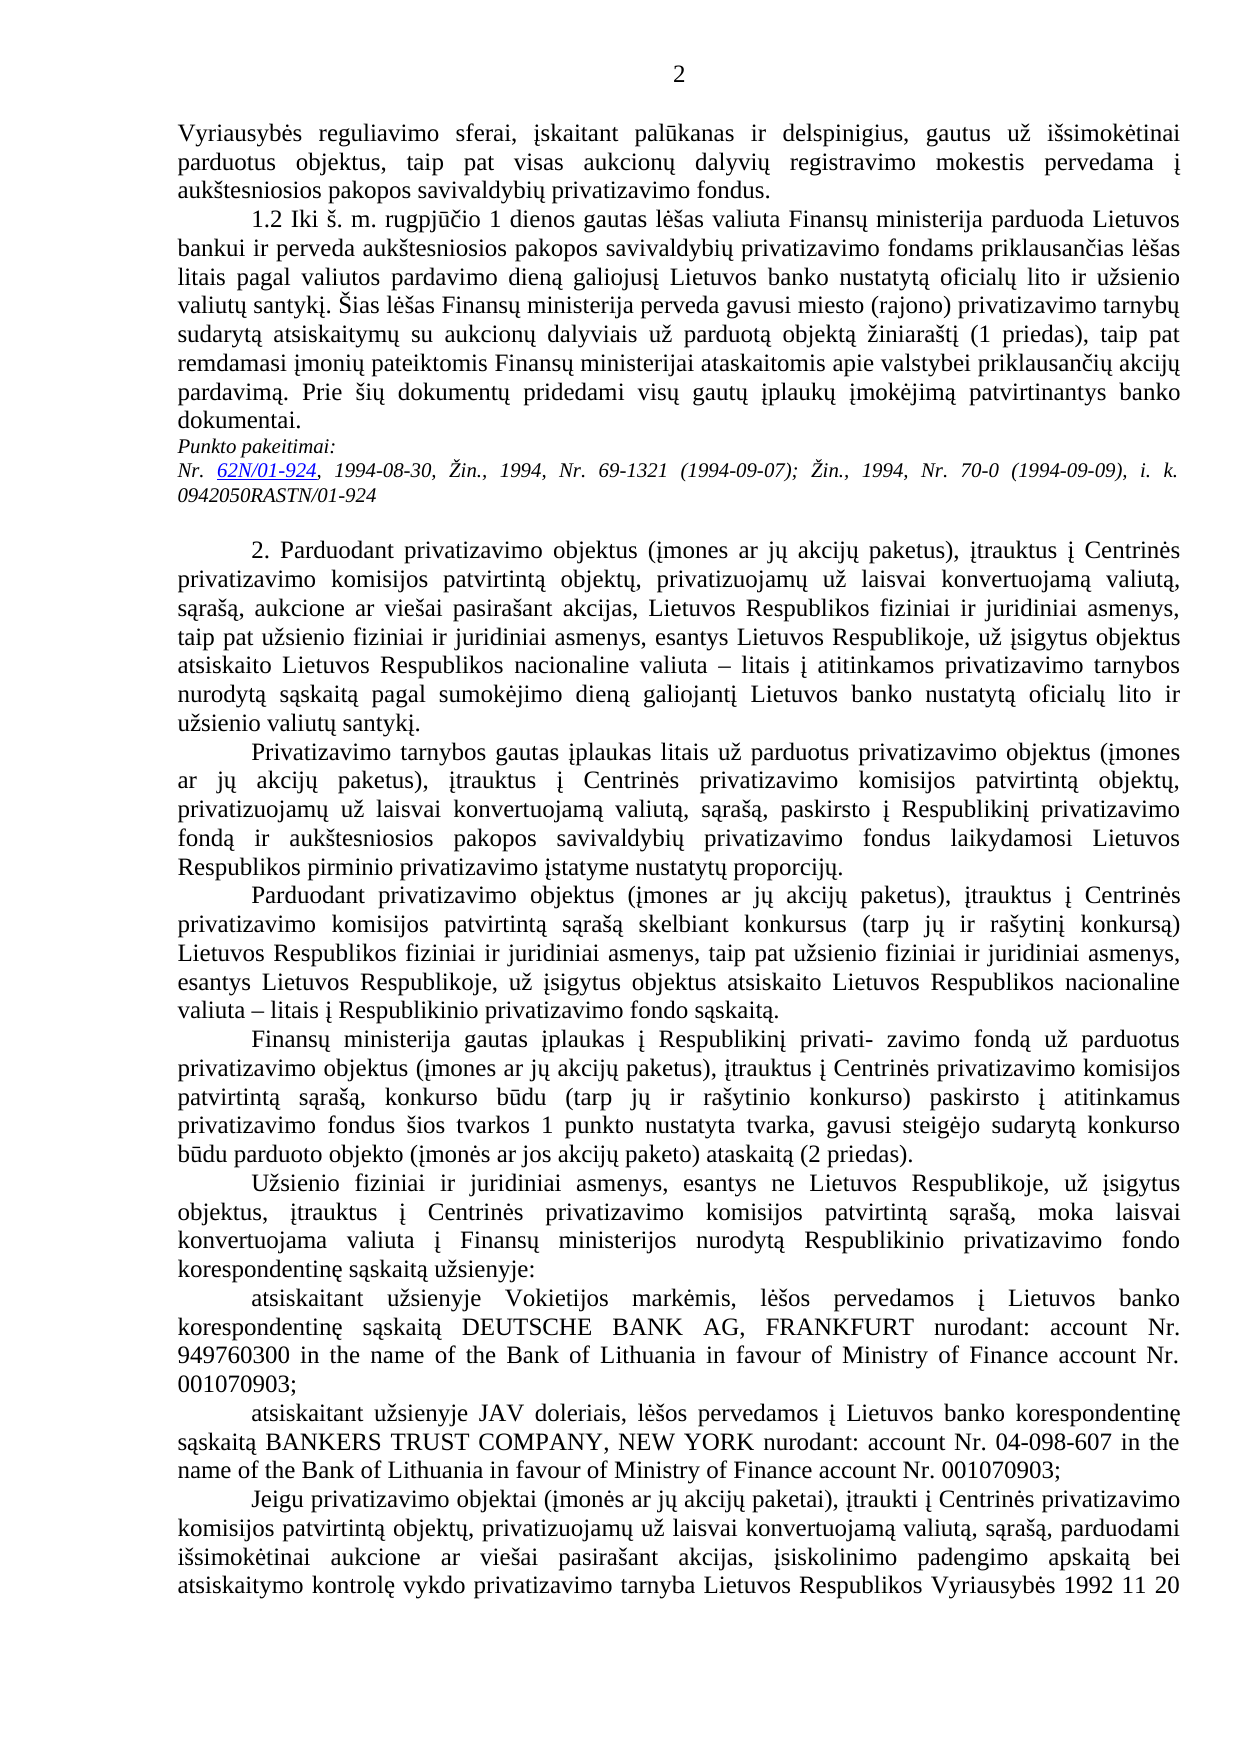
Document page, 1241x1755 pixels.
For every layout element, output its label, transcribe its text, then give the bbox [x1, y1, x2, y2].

text atsiskaitant užsienyje JAV doleriais, lėšos pervedamos į Lietuvos banko korespondentinę sąskaitą BANKERS TRUST COMPANY, NEW YORK nurodant: account Nr. 04-098-607 in the name of the Bank of Lithuania in favour of Ministry of Finance account Nr. 001070903; [177, 1398, 1181, 1484]
text 2. Parduodant privatizavimo objektus (įmones ar jų akcijų paketus), įtrauktus į Centrinės privatizavimo komisijos patvirtintą objektų, privatizuojamų už laisvai konvertuojamą valiutą, sąrašą, aukcione ar viešai pasirašant akcijas, Lietuvos Respublikos fiziniai ir juridiniai asmenys, taip pat užsienio fiziniai ir juridiniai asmenys, esantys Lietuvos Respublikoje, už įsigytus objektus atsiskaito Lietuvos Respublikos nacionaline valiuta – litais į atitinkamos privatizavimo tarnybos nurodytą sąskaitą pagal sumokėjimo dieną galiojantį Lietuvos banko nustatytą oficialų lito ir užsienio valiutų santykį. [177, 535, 1181, 737]
text 1.2 Iki š. m. rugpjūčio 1 dienos gautas lėšas valiuta Finansų ministerija parduoda Lietuvos bankui ir perveda aukštesniosios pakopos savivaldybių privatizavimo fondams priklausančias lėšas litais pagal valiutos pardavimo dieną galiojusį Lietuvos banko nustatytą oficialų lito ir užsienio valiutų santykį. Šias lėšas Finansų ministerija perveda gavusi miesto (rajono) privatizavimo tarnybų sudarytą atsiskaitymų su aukcionų dalyviais už parduotą objektą žiniaraštį (1 priedas), taip pat remdamasi įmonių pateiktomis Finansų ministerijai ataskaitomis apie valstybei priklausančių akcijų pardavimą. Prie šių dokumentų pridedami visų gautų įplaukų įmokėjimą patvirtinantys banko dokumentai. [177, 204, 1181, 434]
text atsiskaitant užsienyje Vokietijos markėmis, lėšos pervedamos į Lietuvos banko korespondentinę sąskaitą DEUTSCHE BANK AG, FRANKFURT nurodant: account Nr. 949760300 in the name of the Bank of Lithuania in favour of Ministry of Finance account Nr. 001070903; [177, 1283, 1181, 1398]
text Vyriausybės reguliavimo sferai, įskaitant palūkanas ir delspinigius, gautus už išsimokėtinai parduotus objektus, taip pat visas aukcionų dalyvių registravimo mokestis pervedama į aukštesniosios pakopos savivaldybių privatizavimo fondus. [177, 118, 1181, 204]
text Privatizavimo tarnybos gautas įplaukas litais už parduotus privatizavimo objektus (įmones ar jų akcijų paketus), įtrauktus į Centrinės privatizavimo komisijos patvirtintą objektų, privatizuojamų už laisvai konvertuojamą valiutą, sąrašą, paskirsto į Respublikinį privatizavimo fondą ir aukštesniosios pakopos savivaldybių privatizavimo fondus laikydamosi Lietuvos Respublikos pirminio privatizavimo įstatyme nustatytų proporcijų. [177, 737, 1181, 880]
text Finansų ministerija gautas įplaukas į Respublikinį privati- zavimo fondą už parduotus privatizavimo objektus (įmones ar jų akcijų paketus), įtrauktus į Centrinės privatizavimo komisijos patvirtintą sąrašą, konkurso būdu (tarp jų ir rašytinio konkurso) paskirsto į atitinkamus privatizavimo fondus šios tvarkos 1 punkto nustatyta tvarka, gavusi steigėjo sudarytą konkurso būdu parduoto objekto (įmonės ar jos akcijų paketo) ataskaitą (2 priedas). [177, 1024, 1181, 1168]
text Užsienio fiziniai ir juridiniai asmenys, esantys ne Lietuvos Respublikoje, už įsigytus objektus, įtrauktus į Centrinės privatizavimo komisijos patvirtintą sąrašą, moka laisvai konvertuojama valiuta į Finansų ministerijos nurodytą Respublikinio privatizavimo fondo korespondentinę sąskaitą užsienyje: [177, 1168, 1181, 1283]
text Jeigu privatizavimo objektai (įmonės ar jų akcijų paketai), įtraukti į Centrinės privatizavimo komisijos patvirtintą objektų, privatizuojamų už laisvai konvertuojamą valiutą, sąrašą, parduodami išsimokėtinai aukcione ar viešai pasirašant akcijas, įsiskolinimo padengimo apskaitą bei atsiskaitymo kontrolę vykdo privatizavimo tarnyba Lietuvos Respublikos Vyriausybės 1992 11 20 [177, 1484, 1181, 1599]
text Nr. 62N/01-924, 1994-08-30, Žin., 1994, Nr. 69-1321 (1994-09-07); Žin., 1994, Nr. 70-0 (1994-09-09), i. k. 0942050RASTN/01-924 [177, 458, 1181, 507]
text Punkto pakeitimai: [177, 434, 1181, 458]
text Parduodant privatizavimo objektus (įmones ar jų akcijų paketus), įtrauktus į Centrinės privatizavimo komisijos patvirtintą sąrašą skelbiant konkursus (tarp jų ir rašytinį konkursą) Lietuvos Respublikos fiziniai ir juridiniai asmenys, taip pat užsienio fiziniai ir juridiniai asmenys, esantys Lietuvos Respublikoje, už įsigytus objektus atsiskaito Lietuvos Respublikos nacionaline valiuta – litais į Respublikinio privatizavimo fondo sąskaitą. [177, 880, 1181, 1024]
